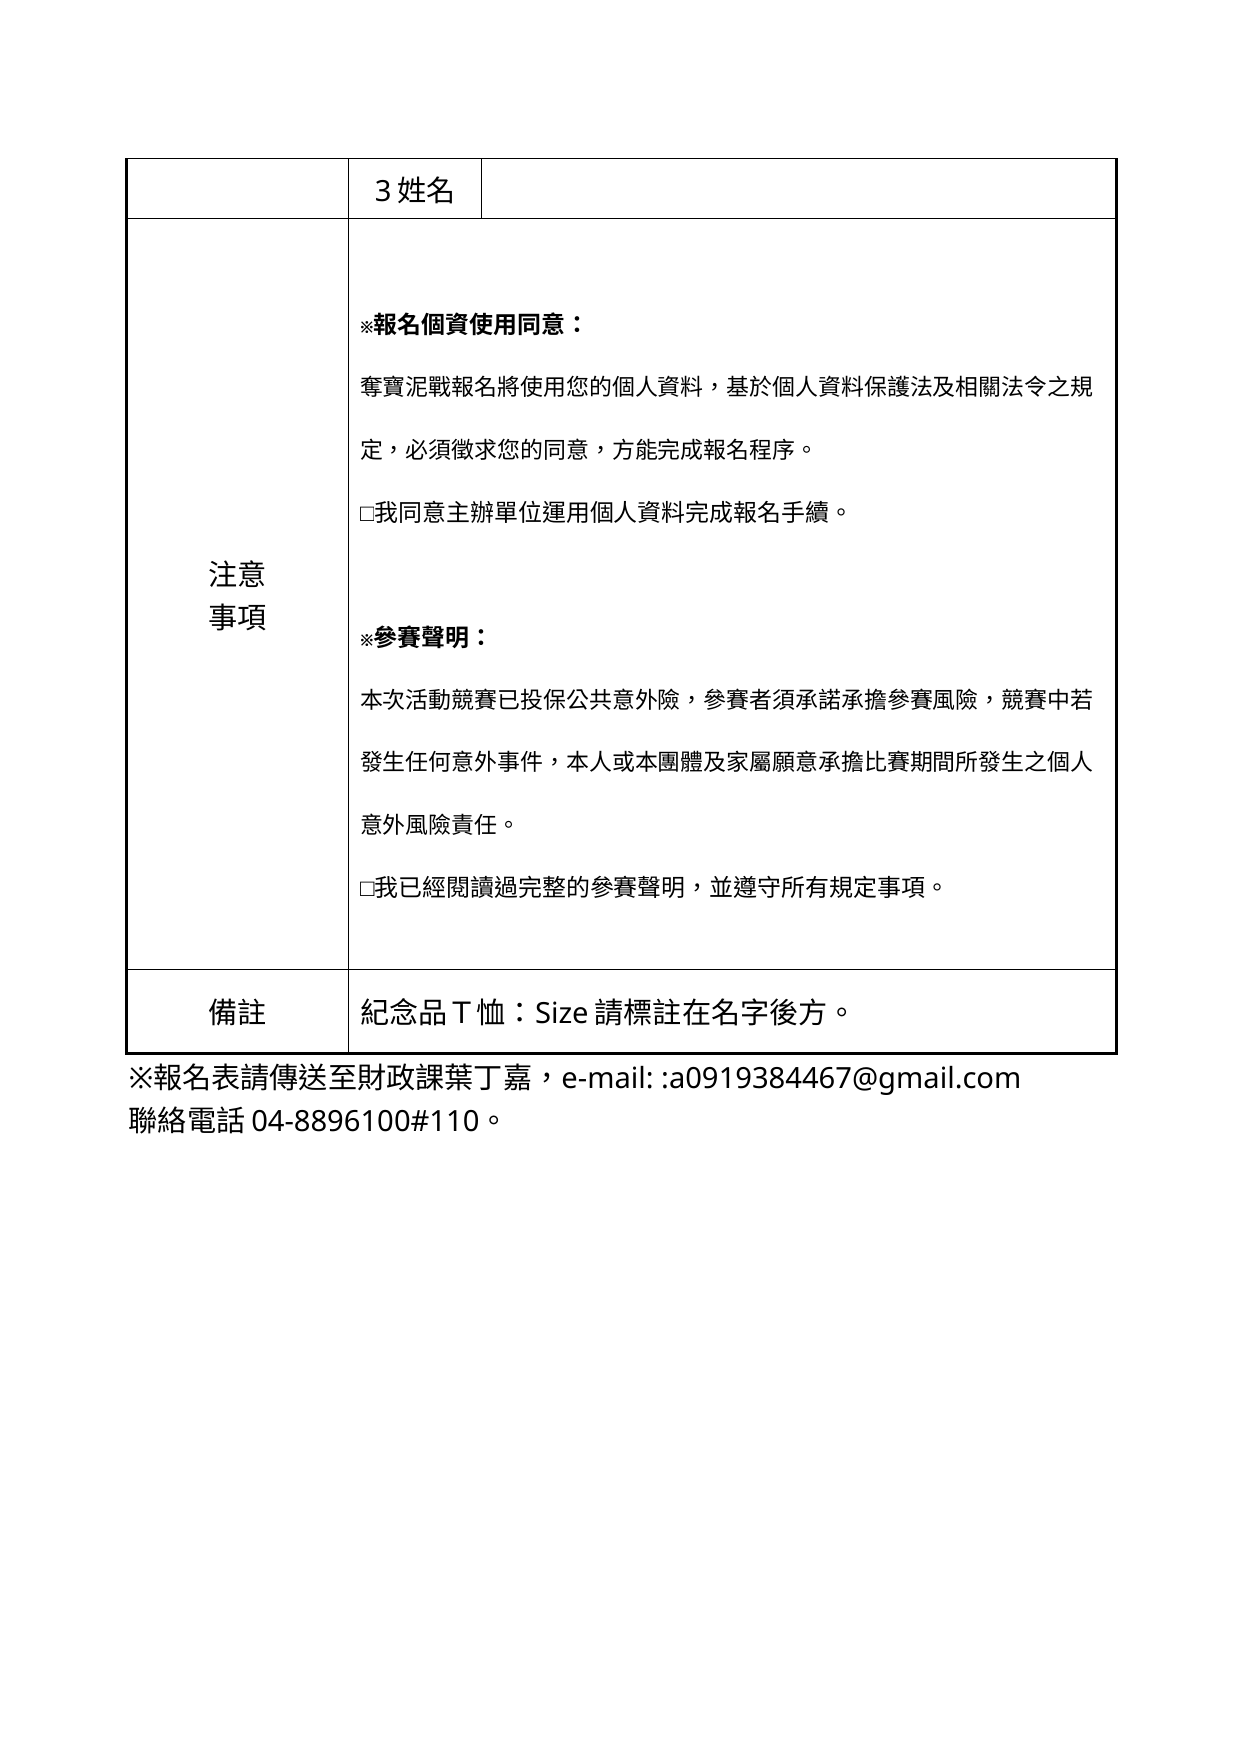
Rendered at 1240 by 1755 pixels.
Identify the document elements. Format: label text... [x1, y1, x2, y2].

table_cell 備註 [128, 970, 348, 1052]
table_cell ※報名個資使用同意： 奪寶泥戰報名將使用您的個人資料，基於個人資料保護法及相關法令之規定，必須徵求您的同意，方能完成報名程序。 □我同意主辦單位運用個人資料完成報名手續。 ※參賽聲明： 本次活動競賽已投保公共意外險，參賽者須承諾承擔參賽風險，競賽中若發生任何意外事件，本人或本團體及家屬願意承擔比賽期間所發生之個人意外風險責任。 □我已經閱讀過完整的參賽聲明，並遵守所有規定事項。 [349, 219, 1115, 969]
table_cell 3姓名 [349, 159, 481, 218]
text ※報名表請傳送至財政課葉丁嘉，e-mail: :a0919384467@gmail.com [128, 1055, 1118, 1097]
table_cell 注意 事項 [128, 219, 348, 969]
table_cell [128, 159, 348, 218]
table_cell 紀念品Ｔ恤：Size請標註在名字後方。 [349, 970, 1115, 1052]
text 聯絡電話04-8896100#110。 [128, 1097, 1118, 1140]
table_cell [482, 159, 1115, 218]
